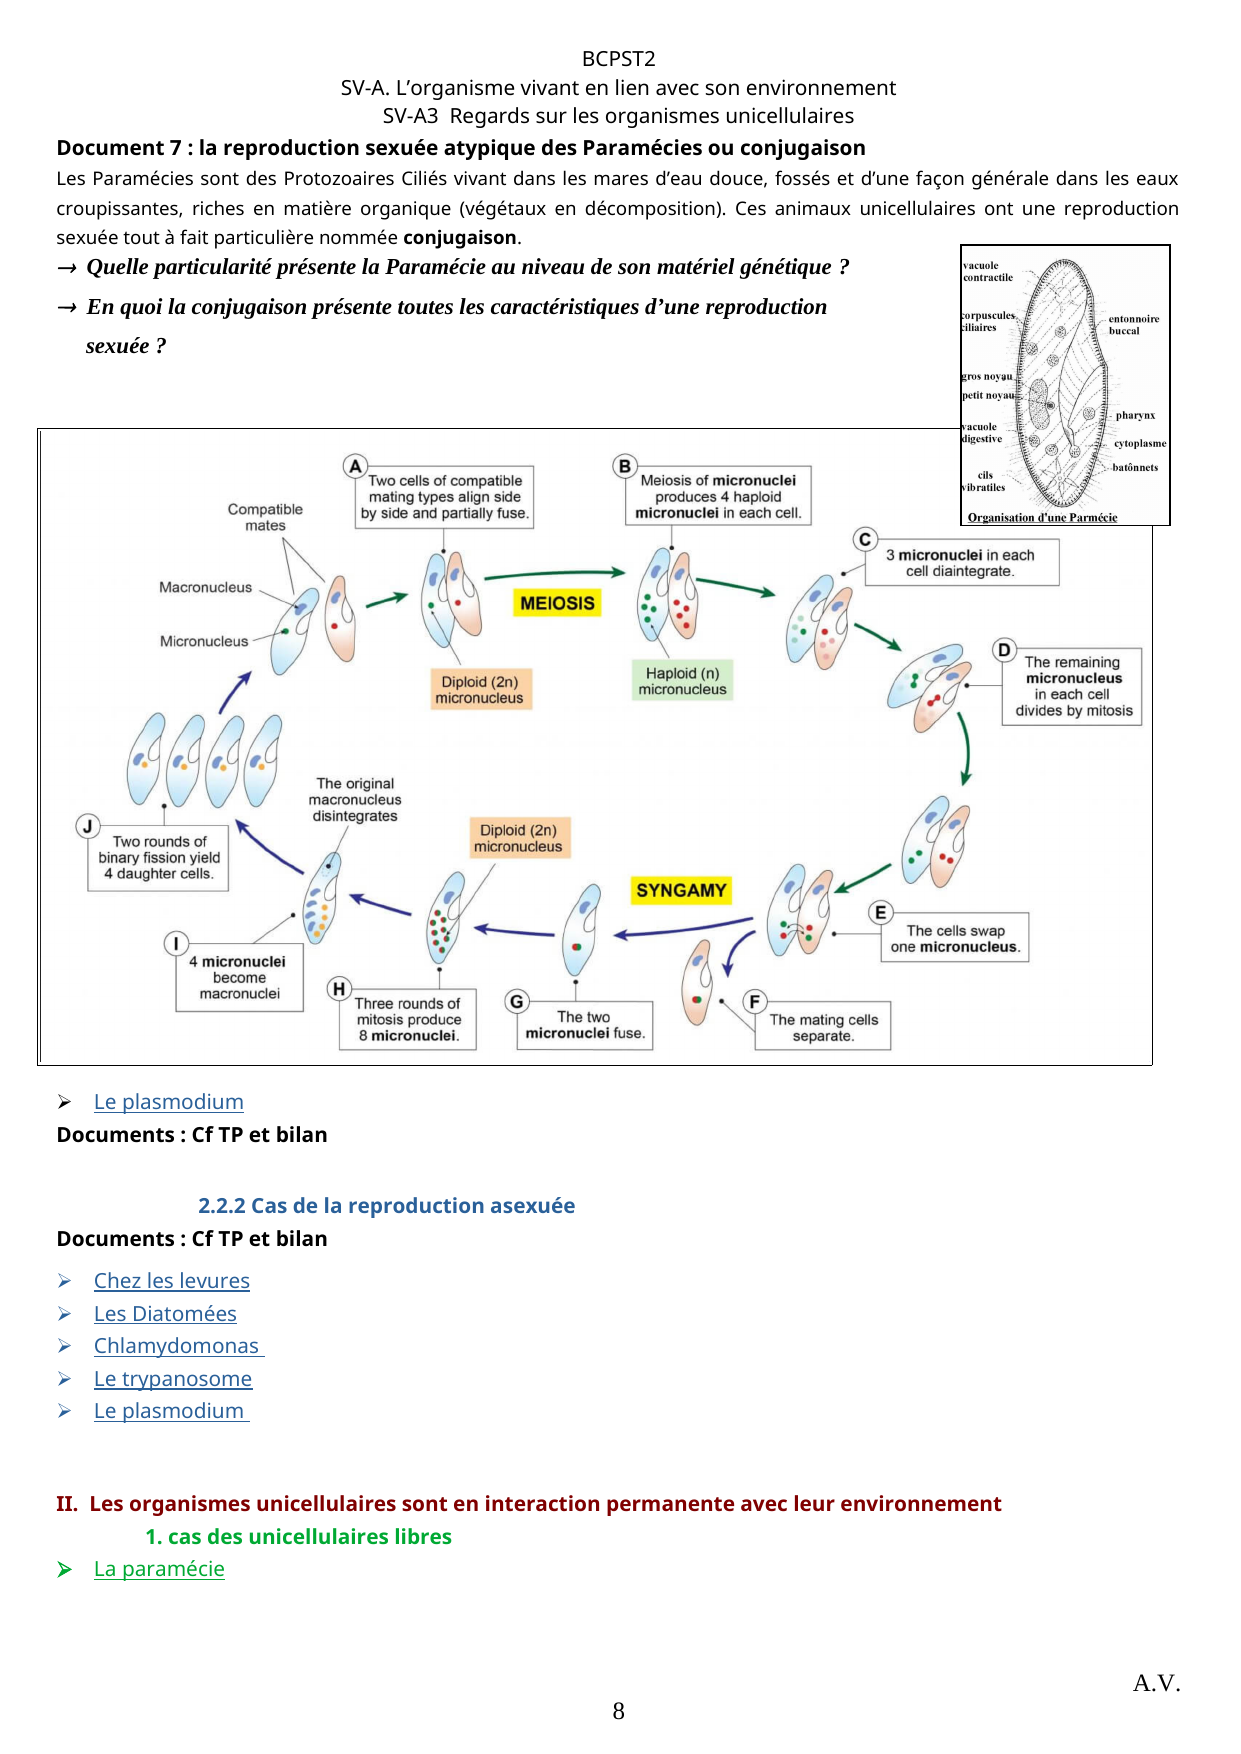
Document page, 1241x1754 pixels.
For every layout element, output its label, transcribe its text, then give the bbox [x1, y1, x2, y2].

subtitle Le plasmodium [56, 1087, 1181, 1116]
subtitle 1. cas des unicellulaires libres [145, 1522, 1181, 1550]
subtitle Le plasmodium [56, 1397, 1181, 1425]
text  En quoi la conjugaison présente toutes les caractéristiques d’une reproduction sexuée ? [56, 293, 862, 359]
subtitle La paramécie [56, 1554, 1181, 1583]
subtitle II. Les organismes unicellulaires sont en interaction permanente avec leur environnement [56, 1489, 1181, 1518]
subtitle Les Diatomées [56, 1299, 1181, 1327]
text  Quelle particularité présente la Paramécie au niveau de son matériel génétique ? [56, 253, 898, 280]
subtitle Document 7 : la reproduction sexuée atypique des Paramécies ou conjugaison [56, 133, 1181, 161]
picture [962, 246, 1169, 525]
subtitle Chlamydomonas [56, 1331, 1181, 1360]
picture [40, 431, 1150, 1062]
subtitle Les Paramécies sont des Protozoaires Ciliés vivant dans les mares d’eau douce, fossés et d’une façon générale dans les eaux croupissantes, riches en matière organique (végétaux en décomposition). Ces animaux unicellulaires ont une reproduction sexuée tout à fait particulière nommée conjugaison. [56, 166, 1181, 249]
subtitle Chez les levures [56, 1266, 1181, 1295]
subtitle Documents : Cf TP et bilan [56, 1224, 1181, 1252]
subtitle 2.2.2 Cas de la reproduction asexuée [198, 1191, 1181, 1219]
subtitle Documents : Cf TP et bilan [56, 1120, 1181, 1148]
subtitle Le trypanosome [56, 1364, 1181, 1392]
